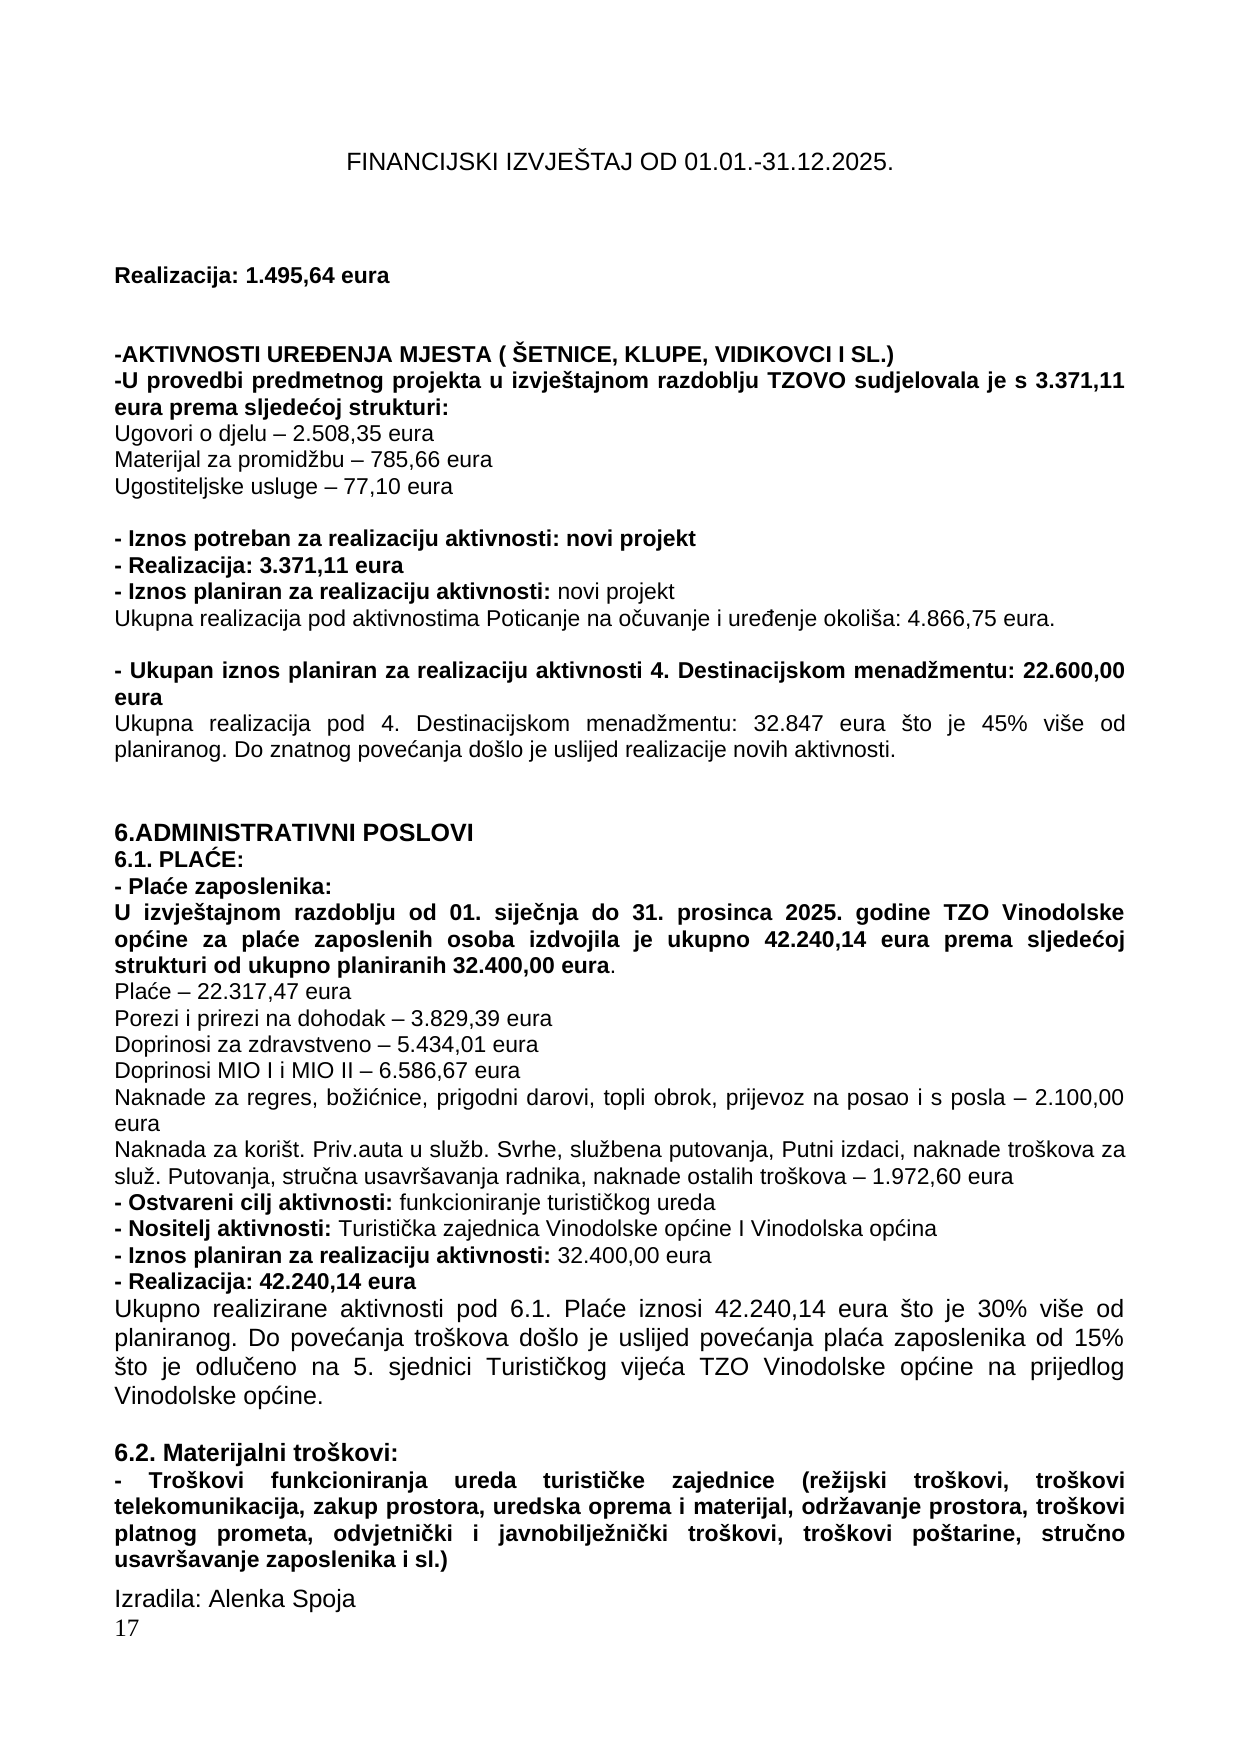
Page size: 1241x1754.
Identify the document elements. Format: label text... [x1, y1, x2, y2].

text - Iznos potreban za realizaciju aktivnosti: novi projekt [114, 525, 1126, 552]
text - Ukupan iznos planiran za realizaciju aktivnosti 4. Destinacijskom menadžmentu: 22.600,00 eura [114, 657, 1126, 710]
text Ukupno realizirane aktivnosti pod 6.1. Plaće iznosi 42.240,14 eura što je 30% više od planiranog. Do povećanja troškova došlo je uslijed povećanja plaća zaposlenika od 15% što je odlučeno na 5. sjednici Turističkog vijeća TZO Vinodolske općine na prijedlog Vinodolske općine. [114, 1294, 1126, 1409]
text Ugostiteljske usluge – 77,10 eura [114, 473, 1126, 499]
text - Iznos planiran za realizaciju aktivnosti: novi projekt [114, 578, 1126, 604]
text Ukupna realizacija pod 4. Destinacijskom menadžmentu: 32.847 eura što je 45% više od planiranog. Do znatnog povećanja došlo je uslijed realizacije novih aktivnosti. [114, 710, 1126, 763]
text - Troškovi funkcioniranja ureda turističke zajednice (režijski troškovi, troškovi telekomunikacija, zakup prostora, uredska oprema i materijal, održavanje prostora, troškovi platnog prometa, odvjetnički i javnobilježnički troškovi, troškovi poštarine, stručno usavršavanje zaposlenika i sl.) [114, 1467, 1126, 1572]
text U izvještajnom razdoblju od 01. siječnja do 31. prosinca 2025. godine TZO Vinodolske općine za plaće zaposlenih osoba izdvojila je ukupno 42.240,14 eura prema sljedećoj strukturi od ukupno planiranih 32.400,00 eura. [114, 899, 1126, 978]
text 6.2. Materijalni troškovi: [114, 1438, 1126, 1467]
text Doprinosi MIO I i MIO II – 6.586,67 eura [114, 1057, 1126, 1084]
text Plaće – 22.317,47 eura [114, 978, 1126, 1004]
text - Ostvareni cilj aktivnosti: funkcioniranje turističkog ureda [114, 1189, 1126, 1215]
text Doprinosi za zdravstveno – 5.434,01 eura [114, 1031, 1126, 1057]
text - Nositelj aktivnosti: Turistička zajednica Vinodolske općine I Vinodolska općina [114, 1215, 1126, 1242]
text - Realizacija: 42.240,14 eura [114, 1268, 1126, 1294]
text Materijal za promidžbu – 785,66 eura [114, 446, 1126, 473]
text Porezi i prirezi na dohodak – 3.829,39 eura [114, 1004, 1126, 1031]
text Realizacija: 1.495,64 eura [114, 262, 1126, 288]
text Ugovori o djelu – 2.508,35 eura [114, 420, 1126, 446]
text Ukupna realizacija pod aktivnostima Poticanje na očuvanje i uređenje okoliša: 4.866,75 eura. [114, 604, 1126, 631]
text -U provedbi predmetnog projekta u izvještajnom razdoblju TZOVO sudjelovala je s 3.371,11 eura prema sljedećoj strukturi: [114, 367, 1126, 420]
text - Realizacija: 3.371,11 eura [114, 552, 1126, 578]
text - Plaće zaposlenika: [114, 873, 1126, 899]
text -AKTIVNOSTI UREĐENJA MJESTA ( ŠETNICE, KLUPE, VIDIKOVCI I SL.) [114, 341, 1126, 367]
text Naknade za regres, božićnice, prigodni darovi, topli obrok, prijevoz na posao i s posla – 2.100,00 eura [114, 1084, 1126, 1136]
text 6.1. PLAĆE: [114, 846, 1126, 873]
text 6.ADMINISTRATIVNI POSLOVI [114, 818, 1126, 846]
text Naknada za korišt. Priv.auta u služb. Svrhe, službena putovanja, Putni izdaci, naknade troškova za služ. Putovanja, stručna usavršavanja radnika, naknade ostalih troškova – 1.972,60 eura [114, 1136, 1126, 1189]
text - Iznos planiran za realizaciju aktivnosti: 32.400,00 eura [114, 1242, 1126, 1268]
